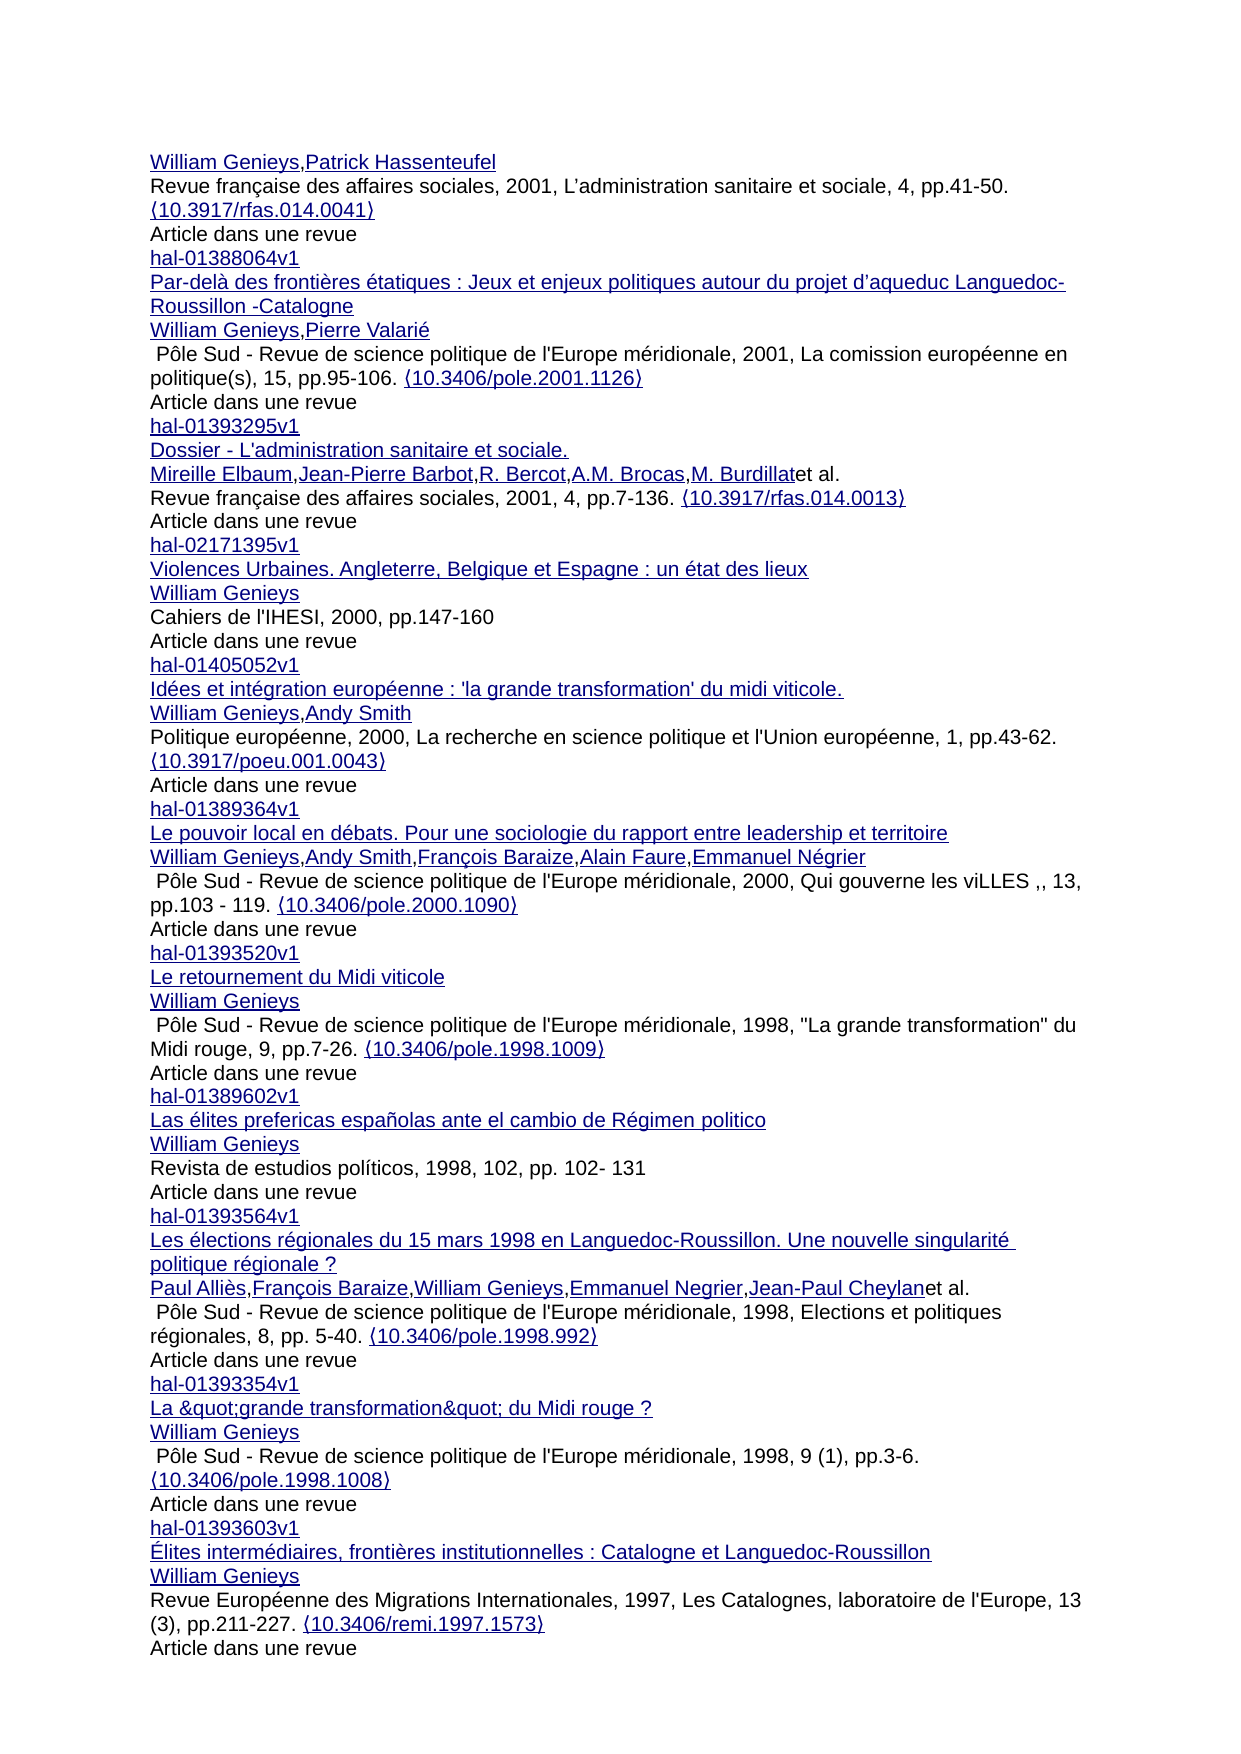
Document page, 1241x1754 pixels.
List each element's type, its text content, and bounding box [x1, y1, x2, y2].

table_cell Le pouvoir local en débats. Pour une sociologie du rapport entre leadership et territoire William Genieys,Andy Smith,François Baraize,Alain Faure,Emmanuel Négrier Pôle Sud - Revue de science politique de l'Europe méridionale, 2000, Qui gouverne les viLLES ,, 13, pp.103 - 119. ⟨10.3406/pole.2000.1090⟩ Article dans une revue hal-01393520v1 [150, 821, 1090, 964]
table_cell Las élites prefericas españolas ante el cambio de Régimen politico William Genieys Revista de estudios políticos, 1998, 102, pp. 102- 131 Article dans une revue hal-01393564v1 [150, 1108, 1090, 1228]
table_cell Violences Urbaines. Angleterre, Belgique et Espagne : un état des lieux William Genieys Cahiers de l'IHESI, 2000, pp.147-160 Article dans une revue hal-01405052v1 [150, 557, 1090, 677]
table_cell Élites intermédiaires, frontières institutionnelles : Catalogne et Languedoc-Roussillon William Genieys Revue Européenne des Migrations Internationales, 1997, Les Catalognes, laboratoire de l'Europe, 13 (3), pp.211-227. ⟨10.3406/remi.1997.1573⟩ Article dans une revue [150, 1540, 1090, 1659]
table_cell Dossier - L'administration sanitaire et sociale. Mireille Elbaum,Jean-Pierre Barbot,R. Bercot,A.M. Brocas,M. Burdillatet al. Revue française des affaires sociales, 2001, 4, pp.7-136. ⟨10.3917/rfas.014.0013⟩ Article dans une revue hal-02171395v1 [150, 438, 1090, 557]
table_cell Idées et intégration européenne : 'la grande transformation' du midi viticole. William Genieys,Andy Smith Politique européenne, 2000, La recherche en science politique et l'Union européenne, 1, pp.43-62. ⟨10.3917/poeu.001.0043⟩ Article dans une revue hal-01389364v1 [150, 677, 1090, 821]
table_cell Par-delà des frontières étatiques : Jeux et enjeux politiques autour du projet d’aqueduc Languedoc-Roussillon -Catalogne William Genieys,Pierre Valarié Pôle Sud - Revue de science politique de l'Europe méridionale, 2001, La comission européenne en politique(s), 15, pp.95-106. ⟨10.3406/pole.2001.1126⟩ Article dans une revue hal-01393295v1 [150, 270, 1090, 437]
table_cell Le retournement du Midi viticole William Genieys Pôle Sud - Revue de science politique de l'Europe méridionale, 1998, "La grande transformation" du Midi rouge, 9, pp.7-26. ⟨10.3406/pole.1998.1009⟩ Article dans une revue hal-01389602v1 [150, 965, 1090, 1108]
table_cell Les élections régionales du 15 mars 1998 en Languedoc-Roussillon. Une nouvelle singularité politique régionale ? Paul Alliès,François Baraize,William Genieys,Emmanuel Negrier,Jean-Paul Cheylanet al. Pôle Sud - Revue de science politique de l'Europe méridionale, 1998, Elections et politiques régionales, 8, pp. 5-40. ⟨10.3406/pole.1998.992⟩ Article dans une revue hal-01393354v1 [150, 1228, 1090, 1396]
table_cell William Genieys,Patrick Hassenteufel Revue française des affaires sociales, 2001, L’administration sanitaire et sociale, 4, pp.41-50. ⟨10.3917/rfas.014.0041⟩ Article dans une revue hal-01388064v1 [150, 150, 1090, 270]
table_cell La &quot;grande transformation&quot; du Midi rouge ? William Genieys Pôle Sud - Revue de science politique de l'Europe méridionale, 1998, 9 (1), pp.3-6. ⟨10.3406/pole.1998.1008⟩ Article dans une revue hal-01393603v1 [150, 1396, 1090, 1539]
